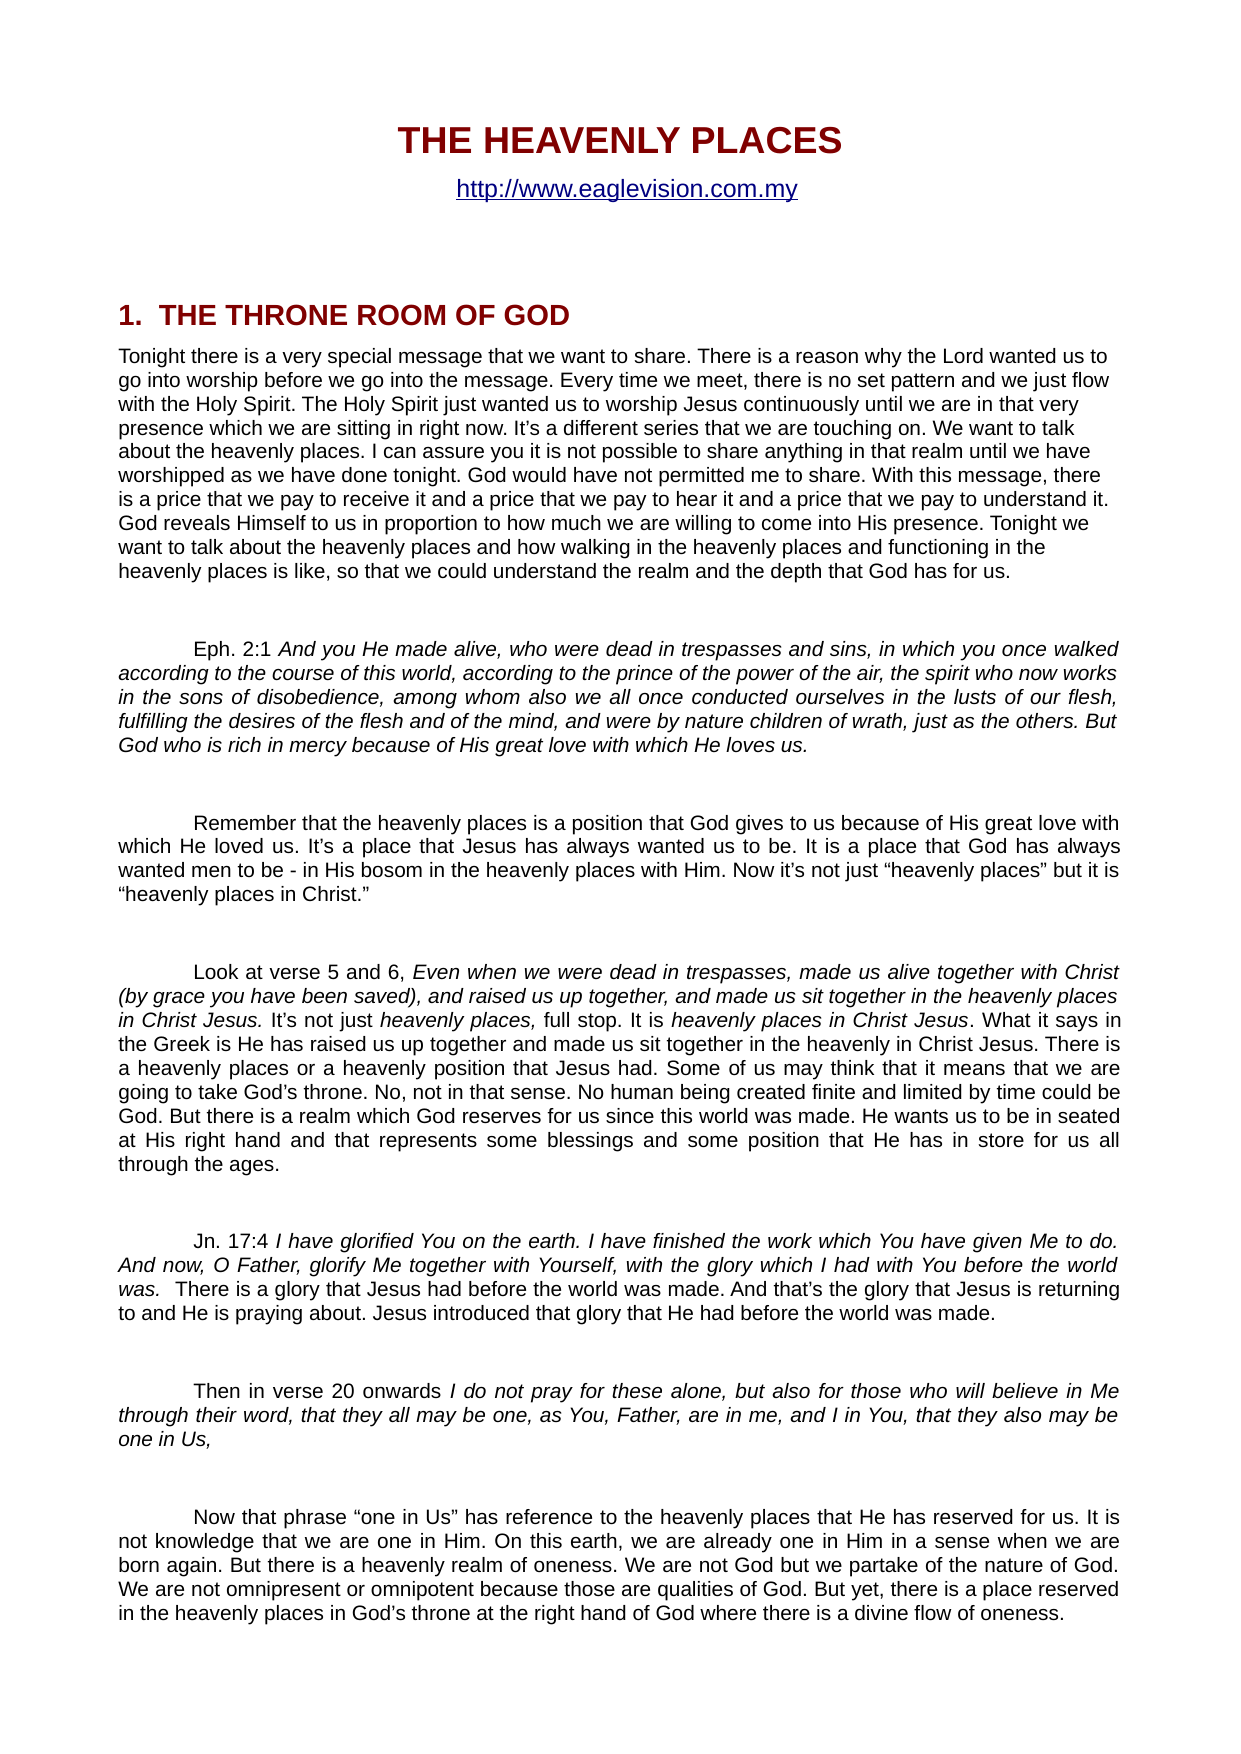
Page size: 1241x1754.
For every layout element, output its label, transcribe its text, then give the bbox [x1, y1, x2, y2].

text http://www.eaglevision.com.my [118, 174, 1122, 202]
text 1. THE THRONE ROOM OF GOD [118, 297, 1122, 331]
text Look at verse 5 and 6, Even when we were dead in trespasses, made us alive together with Christ (by grace you have been saved), and raised us up together, and made us sit together in the heavenly places in Christ Jesus. It’s not just heavenly places, full stop. It is heavenly places in Christ Jesus. What it says in the Greek is He has raised us up together and made us sit together in the heavenly in Christ Jesus. There is a heavenly places or a heavenly position that Jesus had. Some of us may think that it means that we are going to take God’s throne. No, not in that sense. No human being created finite and limited by time could be God. But there is a realm which God reserves for us since this world was made. He wants us to be in seated at His right hand and that represents some blessings and some position that He has in store for us all through the ages. [118, 960, 1122, 1176]
text Now that phrase “one in Us” has reference to the heavenly places that He has reserved for us. It is not knowledge that we are one in Him. On this earth, we are already one in Him in a sense when we are born again. But there is a heavenly realm of oneness. We are not God but we partake of the nature of God. We are not omnipresent or omnipotent because those are qualities of God. But yet, there is a place reserved in the heavenly places in God’s throne at the right hand of God where there is a divine flow of oneness. [118, 1504, 1122, 1624]
text Tonight there is a very special message that we want to share. There is a reason why the Lord wanted us to go into worship before we go into the message. Every time we meet, there is no set pattern and we just flow with the Holy Spirit. The Holy Spirit just wanted us to worship Jesus continuously until we are in that very presence which we are sitting in right now. It’s a different series that we are touching on. We want to talk about the heavenly places. I can assure you it is not possible to share anything in that realm until we have worshipped as we have done tonight. God would have not permitted me to share. With this message, there is a price that we pay to receive it and a price that we pay to hear it and a price that we pay to understand it. God reveals Himself to us in proportion to how much we are willing to come into His presence. Tonight we want to talk about the heavenly places and how walking in the heavenly places and functioning in the heavenly places is like, so that we could understand the realm and the depth that God has for us. [118, 343, 1122, 583]
text THE HEAVENLY PLACES [118, 118, 1122, 161]
text Jn. 17:4 I have glorified You on the earth. I have finished the work which You have given Me to do. And now, O Father, glorify Me together with Yourself, with the glory which I had with You before the world was. There is a glory that Jesus had before the world was made. And that’s the glory that Jesus is returning to and He is praying about. Jesus introduced that glory that He had before the world was made. [118, 1229, 1122, 1325]
text Remember that the heavenly places is a position that God gives to us because of His great love with which He loved us. It’s a place that Jesus has always wanted us to be. It is a place that God has always wanted men to be - in His bosom in the heavenly places with Him. Now it’s not just “heavenly places” but it is “heavenly places in Christ.” [118, 810, 1122, 906]
text Then in verse 20 onwards I do not pray for these alone, but also for those who will believe in Me through their word, that they all may be one, as You, Father, are in me, and I in You, that they also may be one in Us, [118, 1379, 1122, 1451]
text Eph. 2:1 And you He made alive, who were dead in trespasses and sins, in which you once walked according to the course of this world, according to the prince of the power of the air, the spirit who now works in the sons of disobedience, among whom also we all once conducted ourselves in the lusts of our flesh, fulfilling the desires of the flesh and of the mind, and were by nature children of wrath, just as the others. But God who is rich in mercy because of His great love with which He loves us. [118, 637, 1122, 757]
